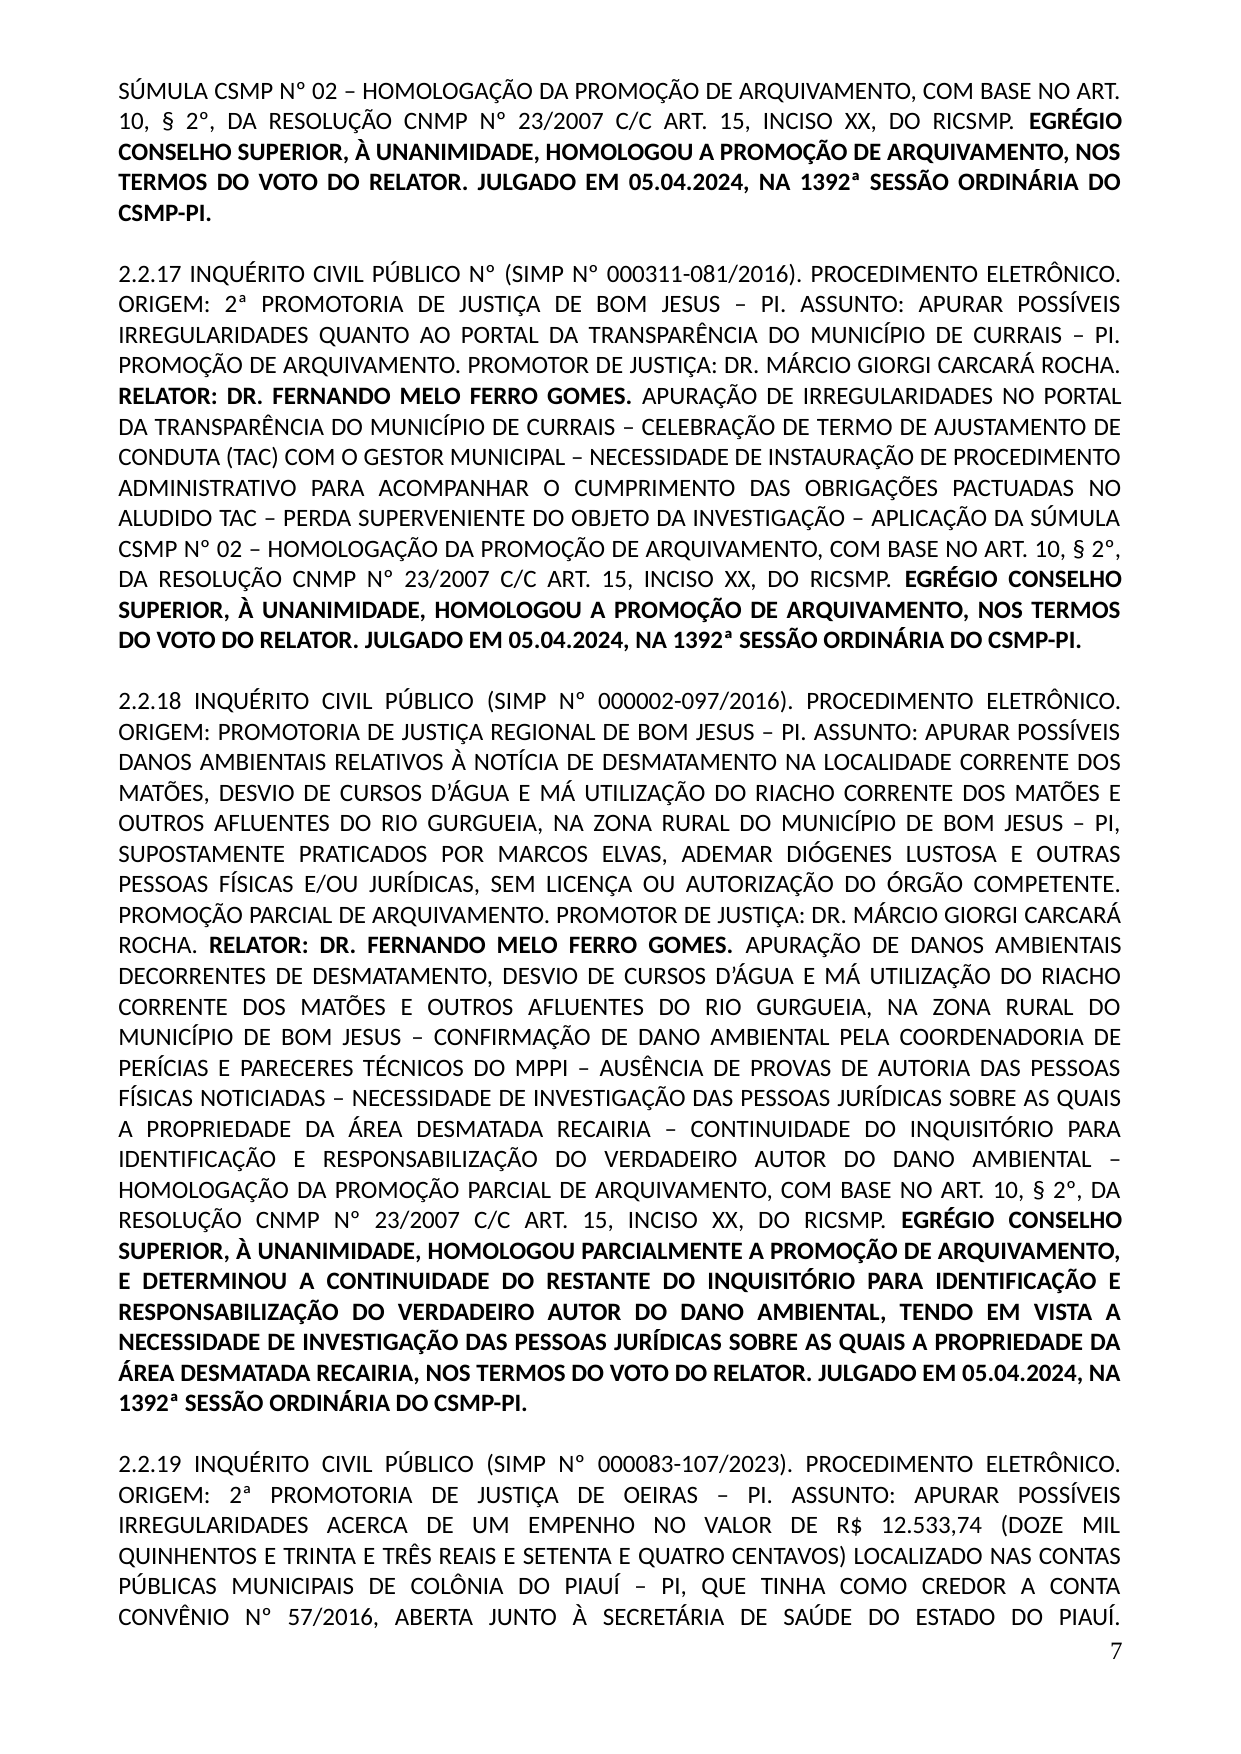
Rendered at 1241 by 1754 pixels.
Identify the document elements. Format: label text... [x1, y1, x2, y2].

text 2.2.18 INQUÉRITO CIVIL PÚBLICO (SIMP Nº 000002-097/2016). PROCEDIMENTO ELETRÔNICO. ORIGEM: PROMOTORIA DE JUSTIÇA REGIONAL DE BOM JESUS – PI. ASSUNTO: APURAR POSSÍVEIS DANOS AMBIENTAIS RELATIVOS À NOTÍCIA DE DESMATAMENTO NA LOCALIDADE CORRENTE DOS MATÕES, DESVIO DE CURSOS D’ÁGUA E MÁ UTILIZAÇÃO DO RIACHO CORRENTE DOS MATÕES E OUTROS AFLUENTES DO RIO GURGUEIA, NA ZONA RURAL DO MUNICÍPIO DE BOM JESUS – PI, SUPOSTAMENTE PRATICADOS POR MARCOS ELVAS, ADEMAR DIÓGENES LUSTOSA E OUTRAS PESSOAS FÍSICAS E/OU JURÍDICAS, SEM LICENÇA OU AUTORIZAÇÃO DO ÓRGÃO COMPETENTE. PROMOÇÃO PARCIAL DE ARQUIVAMENTO. PROMOTOR DE JUSTIÇA: DR. MÁRCIO GIORGI CARCARÁ ROCHA. RELATOR: DR. FERNANDO MELO FERRO GOMES. APURAÇÃO DE DANOS AMBIENTAIS DECORRENTES DE DESMATAMENTO, DESVIO DE CURSOS D’ÁGUA E MÁ UTILIZAÇÃO DO RIACHO CORRENTE DOS MATÕES E OUTROS AFLUENTES DO RIO GURGUEIA, NA ZONA RURAL DO MUNICÍPIO DE BOM JESUS – CONFIRMAÇÃO DE DANO AMBIENTAL PELA COORDENADORIA DE PERÍCIAS E PARECERES TÉCNICOS DO MPPI – AUSÊNCIA DE PROVAS DE AUTORIA DAS PESSOAS FÍSICAS NOTICIADAS – NECESSIDADE DE INVESTIGAÇÃO DAS PESSOAS JURÍDICAS SOBRE AS QUAIS A PROPRIEDADE DA ÁREA DESMATADA RECAIRIA – CONTINUIDADE DO INQUISITÓRIO PARA IDENTIFICAÇÃO E RESPONSABILIZAÇÃO DO VERDADEIRO AUTOR DO DANO AMBIENTAL – HOMOLOGAÇÃO DA PROMOÇÃO PARCIAL DE ARQUIVAMENTO, COM BASE NO ART. 10, § 2º, DA RESOLUÇÃO CNMP Nº 23/2007 C/C ART. 15, INCISO XX, DO RICSMP. EGRÉGIO CONSELHO SUPERIOR, À UNANIMIDADE, HOMOLOGOU PARCIALMENTE A PROMOÇÃO DE ARQUIVAMENTO, E DETERMINOU A CONTINUIDADE DO RESTANTE DO INQUISITÓRIO PARA IDENTIFICAÇÃO E RESPONSABILIZAÇÃO DO VERDADEIRO AUTOR DO DANO AMBIENTAL, TENDO EM VISTA A NECESSIDADE DE INVESTIGAÇÃO DAS PESSOAS JURÍDICAS SOBRE AS QUAIS A PROPRIEDADE DA ÁREA DESMATADA RECAIRIA, NOS TERMOS DO VOTO DO RELATOR. JULGADO EM 05.04.2024, NA 1392ª SESSÃO ORDINÁRIA DO CSMP-PI. [118, 685, 1122, 1418]
text 2.2.17 INQUÉRITO CIVIL PÚBLICO Nº (SIMP Nº 000311-081/2016). PROCEDIMENTO ELETRÔNICO. ORIGEM: 2ª PROMOTORIA DE JUSTIÇA DE BOM JESUS – PI. ASSUNTO: APURAR POSSÍVEIS IRREGULARIDADES QUANTO AO PORTAL DA TRANSPARÊNCIA DO MUNICÍPIO DE CURRAIS – PI. PROMOÇÃO DE ARQUIVAMENTO. PROMOTOR DE JUSTIÇA: DR. MÁRCIO GIORGI CARCARÁ ROCHA. RELATOR: DR. FERNANDO MELO FERRO GOMES. APURAÇÃO DE IRREGULARIDADES NO PORTAL DA TRANSPARÊNCIA DO MUNICÍPIO DE CURRAIS – CELEBRAÇÃO DE TERMO DE AJUSTAMENTO DE CONDUTA (TAC) COM O GESTOR MUNICIPAL – NECESSIDADE DE INSTAURAÇÃO DE PROCEDIMENTO ADMINISTRATIVO PARA ACOMPANHAR O CUMPRIMENTO DAS OBRIGAÇÕES PACTUADAS NO ALUDIDO TAC – PERDA SUPERVENIENTE DO OBJETO DA INVESTIGAÇÃO – APLICAÇÃO DA SÚMULA CSMP Nº 02 – HOMOLOGAÇÃO DA PROMOÇÃO DE ARQUIVAMENTO, COM BASE NO ART. 10, § 2º, DA RESOLUÇÃO CNMP Nº 23/2007 C/C ART. 15, INCISO XX, DO RICSMP. EGRÉGIO CONSELHO SUPERIOR, À UNANIMIDADE, HOMOLOGOU A PROMOÇÃO DE ARQUIVAMENTO, NOS TERMOS DO VOTO DO RELATOR. JULGADO EM 05.04.2024, NA 1392ª SESSÃO ORDINÁRIA DO CSMP-PI. [118, 258, 1122, 655]
text 2.2.19 INQUÉRITO CIVIL PÚBLICO (SIMP Nº 000083-107/2023). PROCEDIMENTO ELETRÔNICO. ORIGEM: 2ª PROMOTORIA DE JUSTIÇA DE OEIRAS – PI. ASSUNTO: APURAR POSSÍVEIS IRREGULARIDADES ACERCA DE UM EMPENHO NO VALOR DE R$ 12.533,74 (DOZE MIL QUINHENTOS E TRINTA E TRÊS REAIS E SETENTA E QUATRO CENTAVOS) LOCALIZADO NAS CONTAS PÚBLICAS MUNICIPAIS DE COLÔNIA DO PIAUÍ – PI, QUE TINHA COMO CREDOR A CONTA CONVÊNIO Nº 57/2016, ABERTA JUNTO À SECRETÁRIA DE SAÚDE DO ESTADO DO PIAUÍ. [118, 1448, 1122, 1632]
text SÚMULA CSMP Nº 02 – HOMOLOGAÇÃO DA PROMOÇÃO DE ARQUIVAMENTO, COM BASE NO ART. 10, § 2º, DA RESOLUÇÃO CNMP Nº 23/2007 C/C ART. 15, INCISO XX, DO RICSMP. EGRÉGIO CONSELHO SUPERIOR, À UNANIMIDADE, HOMOLOGOU A PROMOÇÃO DE ARQUIVAMENTO, NOS TERMOS DO VOTO DO RELATOR. JULGADO EM 05.04.2024, NA 1392ª SESSÃO ORDINÁRIA DO CSMP-PI. [118, 75, 1122, 228]
